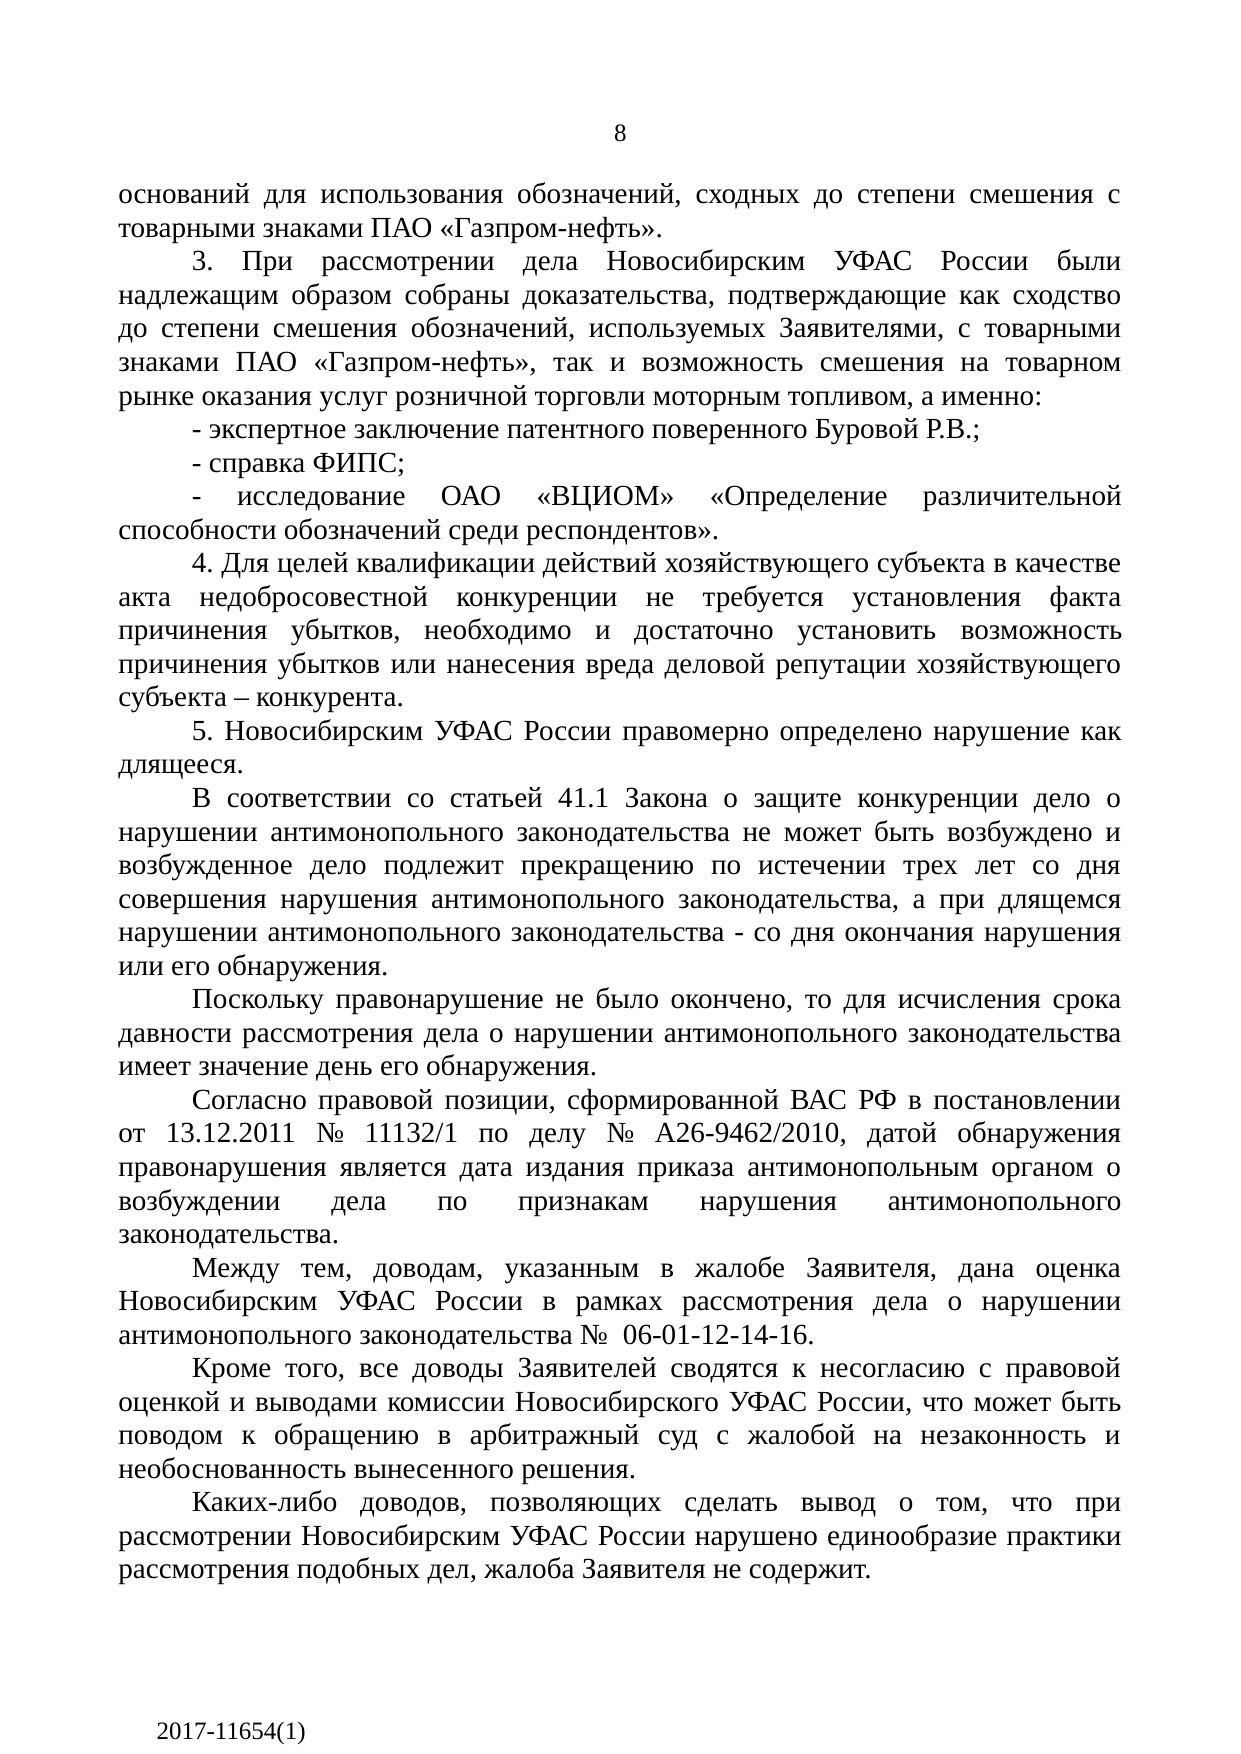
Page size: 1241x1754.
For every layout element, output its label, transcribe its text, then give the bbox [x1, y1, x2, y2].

text - экспертное заключение патентного поверенного Буровой Р.В.; [118, 411, 1122, 445]
text 5. Новосибирским УФАС России правомерно определено нарушение как длящееся. [118, 713, 1122, 780]
text - исследование ОАО «ВЦИОМ» «Определение различительной способности обозначений среди респондентов». [118, 478, 1122, 545]
text Между тем, доводам, указанным в жалобе Заявителя, дана оценка Новосибирским УФАС России в рамках рассмотрения дела о нарушении антимонопольного законодательства № 06-01-12-14-16. [118, 1250, 1122, 1350]
text В соответствии со статьей 41.1 Закона о защите конкуренции дело о нарушении антимонопольного законодательства не может быть возбуждено и возбужденное дело подлежит прекращению по истечении трех лет со дня совершения нарушения антимонопольного законодательства, а при длящемся нарушении антимонопольного законодательства - со дня окончания нарушения или его обнаружения. [118, 780, 1122, 981]
text 3. При рассмотрении дела Новосибирским УФАС России были надлежащим образом собраны доказательства, подтверждающие как сходство до степени смешения обозначений, используемых Заявителями, с товарными знаками ПАО «Газпром-нефть», так и возможность смешения на товарном рынке оказания услуг розничной торговли моторным топливом, а именно: [118, 243, 1122, 411]
text Каких-либо доводов, позволяющих сделать вывод о том, что при рассмотрении Новосибирским УФАС России нарушено единообразие практики рассмотрения подобных дел, жалоба Заявителя не содержит. [118, 1484, 1122, 1585]
text 4. Для целей квалификации действий хозяйствующего субъекта в качестве акта недобросовестной конкуренции не требуется установления факта причинения убытков, необходимо и достаточно установить возможность причинения убытков или нанесения вреда деловой репутации хозяйствующего субъекта – конкурента. [118, 545, 1122, 713]
text - справка ФИПС; [118, 445, 1122, 478]
text Поскольку правонарушение не было окончено, то для исчисления срока давности рассмотрения дела о нарушении антимонопольного законодательства имеет значение день его обнаружения. [118, 981, 1122, 1082]
text оснований для использования обозначений, сходных до степени смешения с товарными знаками ПАО «Газпром-нефть». [118, 176, 1122, 243]
text Согласно правовой позиции, сформированной ВАС РФ в постановлении от 13.12.2011 № 11132/1 по делу № А26-9462/2010, датой обнаружения правонарушения является дата издания приказа антимонопольным органом о возбуждении дела по признакам нарушения антимонопольного законодательства. [118, 1082, 1122, 1250]
text Кроме того, все доводы Заявителей сводятся к несогласию с правовой оценкой и выводами комиссии Новосибирского УФАС России, что может быть поводом к обращению в арбитражный суд с жалобой на незаконность и необоснованность вынесенного решения. [118, 1350, 1122, 1484]
